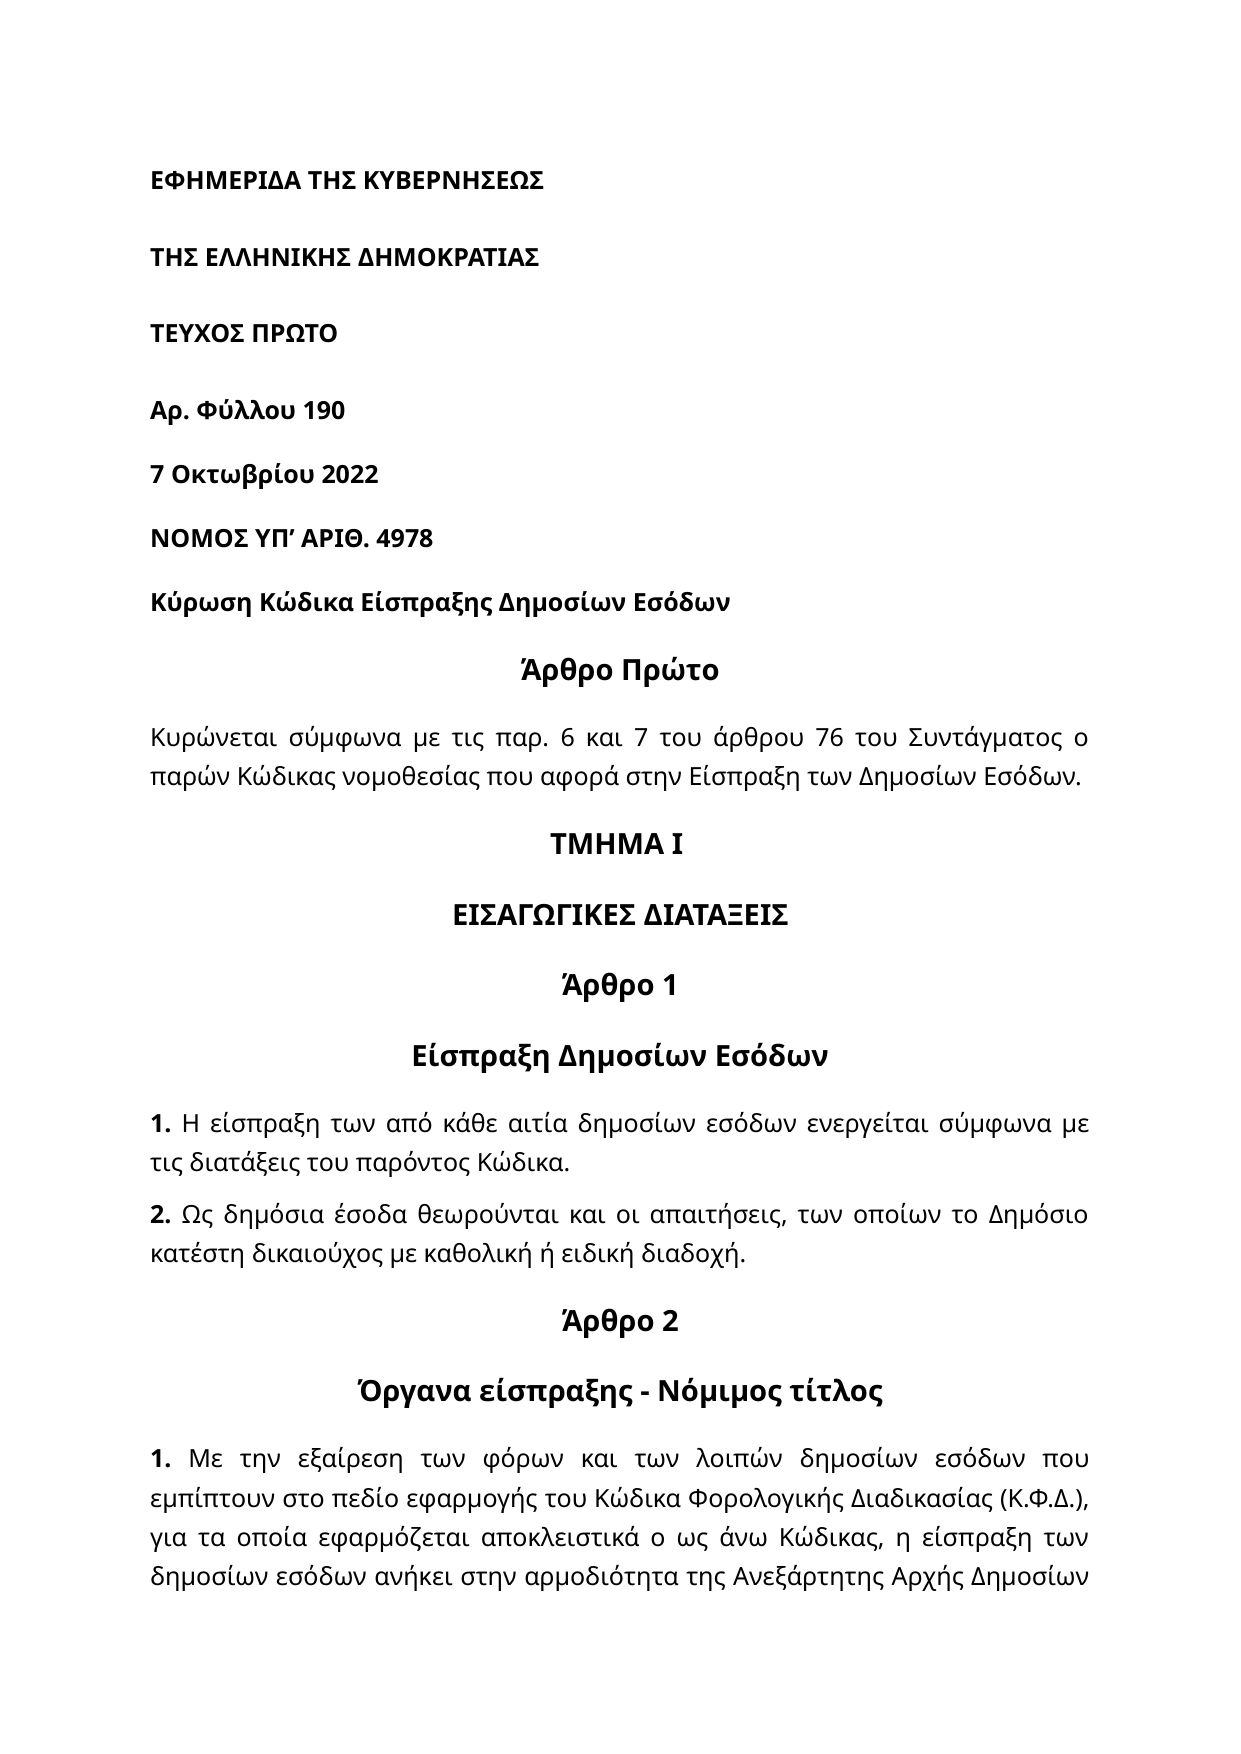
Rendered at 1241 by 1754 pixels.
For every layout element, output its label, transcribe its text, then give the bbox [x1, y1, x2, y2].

title ΤΗΣ ΕΛΛΗΝΙΚΗΣ ΔΗΜΟΚΡΑΤΙΑΣ [150, 239, 1090, 273]
title ΕΦΗΜΕΡΙΔΑ ΤΗΣ ΚΥΒΕΡΝΗΣΕΩΣ [150, 162, 1090, 197]
text NOMOΣ ΥΠ’ ΑΡΙΘ. 4978 [150, 521, 1090, 555]
text 7 Οκτωβρίου 2022 [150, 457, 1090, 491]
subtitle Άρθρο 2 [150, 1300, 1090, 1339]
subtitle ΕΙΣΑΓΩΓΙΚΕΣ ΔΙΑΤΑΞΕΙΣ [150, 894, 1090, 933]
text 1. Με την εξαίρεση των φόρων και των λοιπών δημοσίων εσόδων που εμπίπτουν στο πεδίο εφαρμογής του Κώδικα Φορολογικής Διαδικασίας (Κ.Φ.Δ.), για τα οποία εφαρμόζεται αποκλειστικά ο ως άνω Κώδικας, η είσπραξη των δημοσίων εσόδων ανήκει στην αρμοδιότητα της Ανεξάρτητης Αρχής Δημοσίων [150, 1441, 1090, 1593]
subtitle ΤΜΗΜΑ I [150, 823, 1090, 863]
text 2. Ως δημόσια έσοδα θεωρούνται και οι απαιτήσεις, των οποίων το Δημόσιο κατέστη δικαιούχος με καθολική ή ειδική διαδοχή. [150, 1196, 1090, 1270]
title ΤΕΥΧΟΣ ΠΡΩΤΟ [150, 316, 1090, 350]
subtitle Είσπραξη Δημοσίων Εσόδων [150, 1035, 1090, 1075]
text Κυρώνεται σύμφωνα με τις παρ. 6 και 7 του άρθρου 76 του Συντάγματος ο παρών Κώδικας νομοθεσίας που αφορά στην Είσπραξη των Δημοσίων Εσόδων. [150, 720, 1090, 793]
text 1. Η είσπραξη των από κάθε αιτία δημοσίων εσόδων ενεργείται σύμφωνα με τις διατάξεις του παρόντος Κώδικα. [150, 1106, 1090, 1179]
subtitle Όργανα είσπραξης - Νόμιμος τίτλος [150, 1370, 1090, 1410]
subtitle Άρθρο 1 [150, 964, 1090, 1004]
subtitle Άρθρο Πρώτο [150, 649, 1090, 689]
text Κύρωση Κώδικα Είσπραξης Δημοσίων Εσόδων [150, 585, 1090, 619]
text Αρ. Φύλλου 190 [150, 392, 1090, 427]
